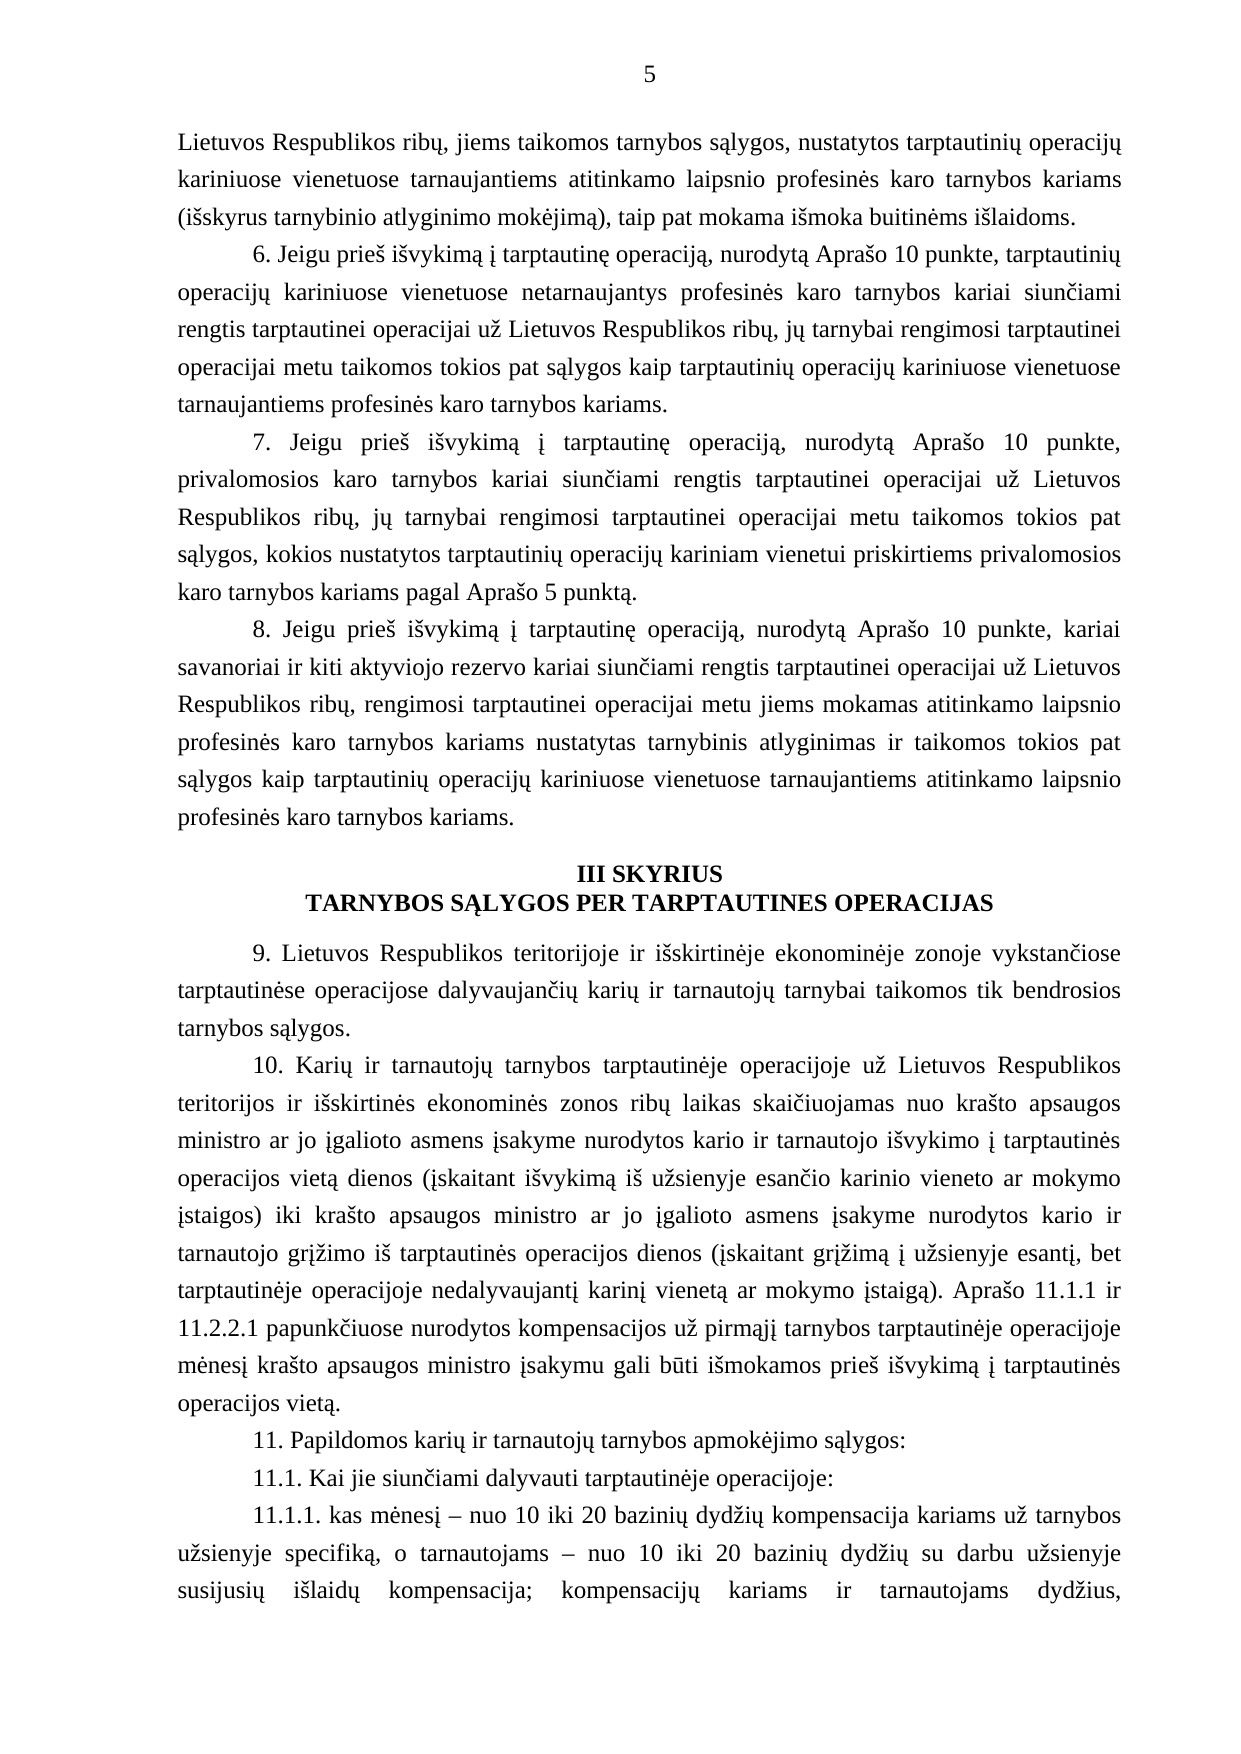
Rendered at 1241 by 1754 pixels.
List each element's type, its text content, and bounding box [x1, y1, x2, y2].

text 11. Papildomos karių ir tarnautojų tarnybos apmokėjimo sąlygos: [177, 1416, 1122, 1454]
text 7. Jeigu prieš išvykimą į tarptautinę operaciją, nurodytą Aprašo 10 punkte, privalomosios karo tarnybos kariai siunčiami rengtis tarptautinei operacijai už Lietuvos Respublikos ribų, jų tarnybai rengimosi tarptautinei operacijai metu taikomos tokios pat sąlygos, kokios nustatytos tarptautinių operacijų kariniam vienetui priskirtiems privalomosios karo tarnybos kariams pagal Aprašo 5 punktą. [177, 418, 1122, 606]
text Lietuvos Respublikos ribų, jiems taikomos tarnybos sąlygos, nustatytos tarptautinių operacijų kariniuose vienetuose tarnaujantiems atitinkamo laipsnio profesinės karo tarnybos kariams (išskyrus tarnybinio atlyginimo mokėjimą), taip pat mokama išmoka buitinėms išlaidoms. [177, 118, 1122, 231]
text 10. Karių ir tarnautojų tarnybos tarptautinėje operacijoje už Lietuvos Respublikos teritorijos ir išskirtinės ekonominės zonos ribų laikas skaičiuojamas nuo krašto apsaugos ministro ar jo įgalioto asmens įsakyme nurodytos kario ir tarnautojo išvykimo į tarptautinės operacijos vietą dienos (įskaitant išvykimą iš užsienyje esančio karinio vieneto ar mokymo įstaigos) iki krašto apsaugos ministro ar jo įgalioto asmens įsakyme nurodytos kario ir tarnautojo grįžimo iš tarptautinės operacijos dienos (įskaitant grįžimą į užsienyje esantį, bet tarptautinėje operacijoje nedalyvaujantį karinį vienetą ar mokymo įstaigą). Aprašo 11.1.1 ir 11.2.2.1 papunkčiuose nurodytos kompensacijos už pirmąjį tarnybos tarptautinėje operacijoje mėnesį krašto apsaugos ministro įsakymu gali būti išmokamos prieš išvykimą į tarptautinės operacijos vietą. [177, 1041, 1122, 1416]
text Tarnybos sąlygos PER tarptautinES operacijAS [177, 888, 1122, 917]
text 8. Jeigu prieš išvykimą į tarptautinę operaciją, nurodytą Aprašo 10 punkte, kariai savanoriai ir kiti aktyviojo rezervo kariai siunčiami rengtis tarptautinei operacijai už Lietuvos Respublikos ribų, rengimosi tarptautinei operacijai metu jiems mokamas atitinkamo laipsnio profesinės karo tarnybos kariams nustatytas tarnybinis atlyginimas ir taikomos tokios pat sąlygos kaip tarptautinių operacijų kariniuose vienetuose tarnaujantiems atitinkamo laipsnio profesinės karo tarnybos kariams. [177, 606, 1122, 831]
text 9. Lietuvos Respublikos teritorijoje ir išskirtinėje ekonominėje zonoje vykstančiose tarptautinėse operacijose dalyvaujančių karių ir tarnautojų tarnybai taikomos tik bendrosios tarnybos sąlygos. [177, 929, 1122, 1041]
text 6. Jeigu prieš išvykimą į tarptautinę operaciją, nurodytą Aprašo 10 punkte, tarptautinių operacijų kariniuose vienetuose netarnaujantys profesinės karo tarnybos kariai siunčiami rengtis tarptautinei operacijai už Lietuvos Respublikos ribų, jų tarnybai rengimosi tarptautinei operacijai metu taikomos tokios pat sąlygos kaip tarptautinių operacijų kariniuose vienetuose tarnaujantiems profesinės karo tarnybos kariams. [177, 231, 1122, 418]
text 11.1. Kai jie siunčiami dalyvauti tarptautinėje operacijoje: [177, 1454, 1122, 1491]
text 11.1.1. kas mėnesį – nuo 10 iki 20 bazinių dydžių kompensacija kariams už tarnybos užsienyje specifiką, o tarnautojams – nuo 10 iki 20 bazinių dydžių su darbu užsienyje susijusių išlaidų kompensacija; kompensacijų kariams ir tarnautojams dydžius, [177, 1491, 1122, 1604]
text III SKYRIUS [177, 859, 1122, 888]
